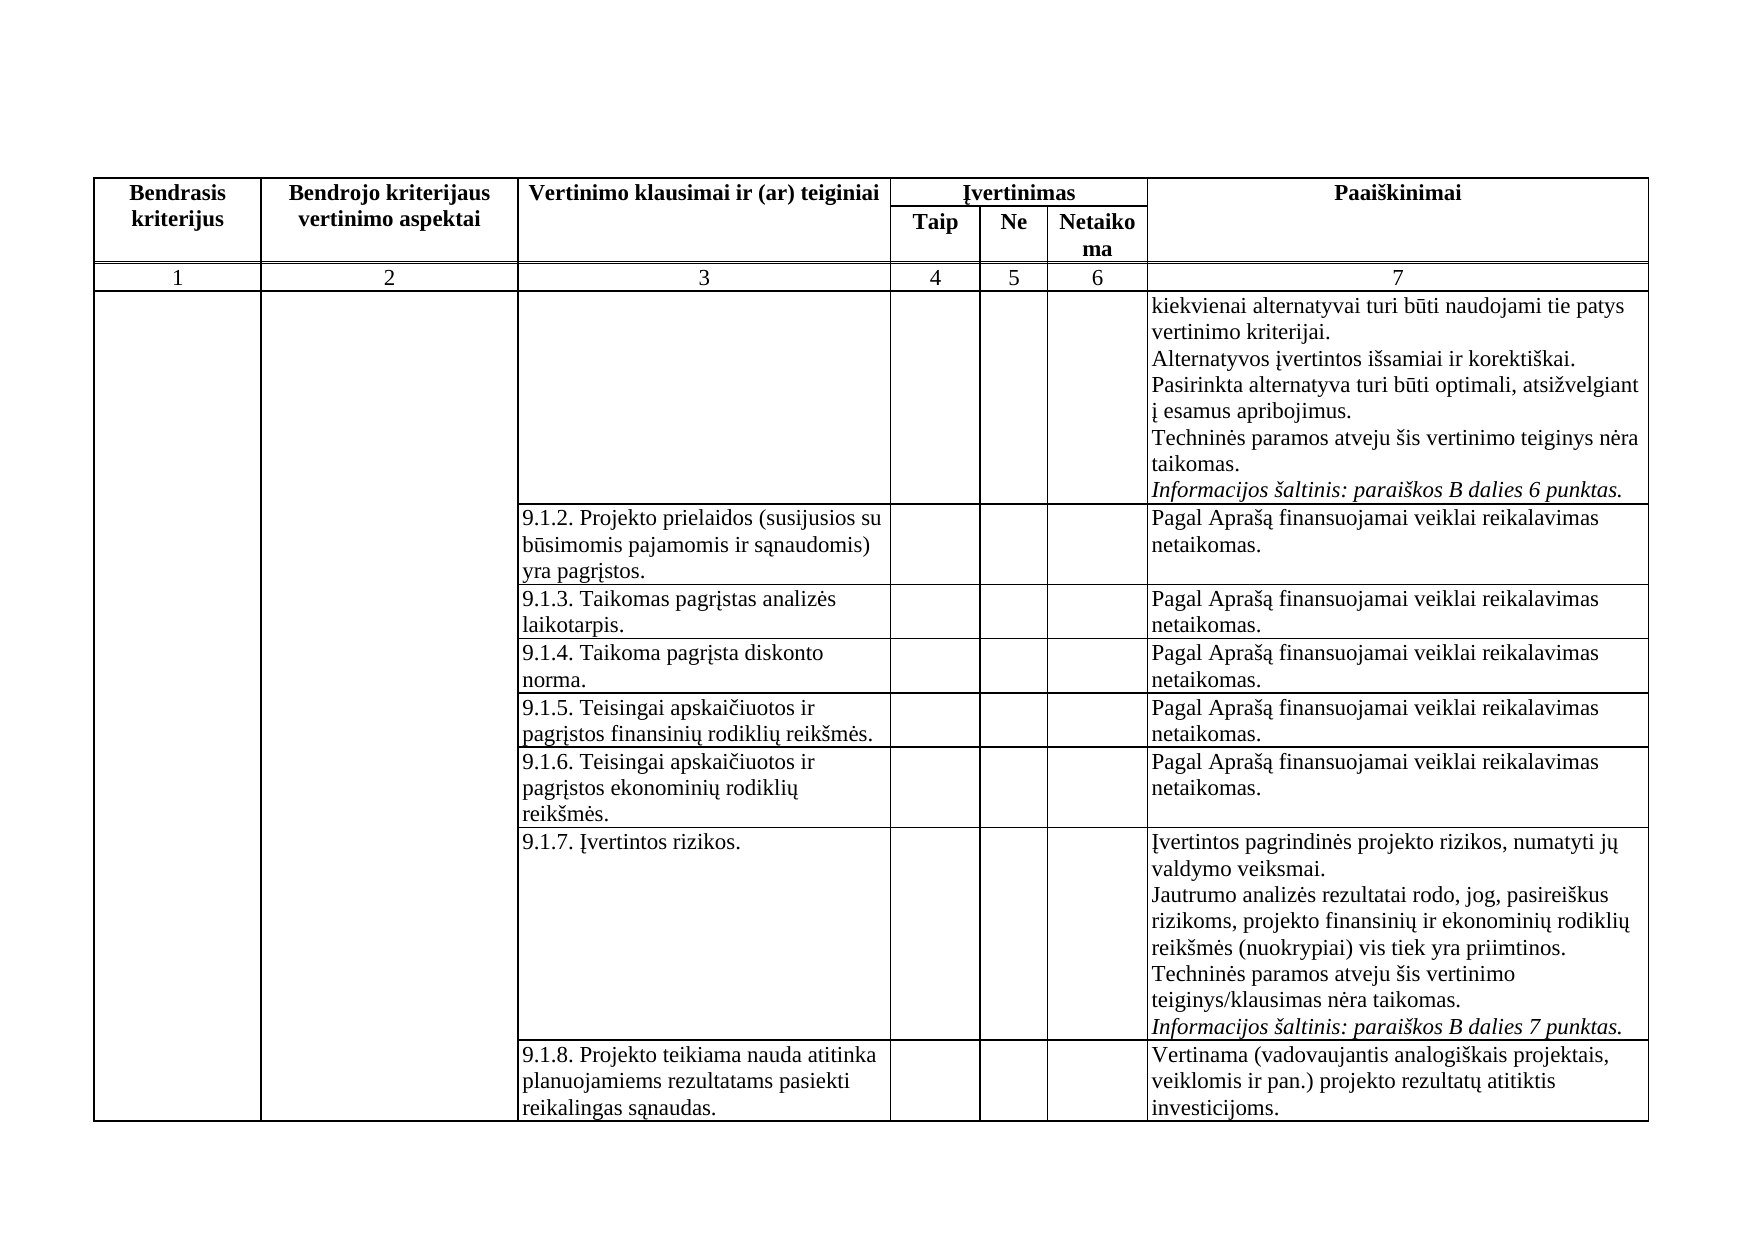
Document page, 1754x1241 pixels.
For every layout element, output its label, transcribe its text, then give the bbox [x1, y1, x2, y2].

table_header Bendrojo kriterijaus vertinimo aspektai [262, 179, 517, 261]
table_cell [981, 585, 1047, 638]
table_cell Pagal Aprašą finansuojamai veiklai reikalavimas netaikomas. [1148, 748, 1648, 827]
table_header Vertinimo klausimai ir (ar) teiginiai [519, 179, 890, 261]
table_cell 7 [1148, 264, 1648, 290]
table_cell 9.1.4. Taikoma pagrįsta diskonto norma. [519, 639, 890, 692]
table_cell [891, 505, 979, 583]
table_cell 9.1.8. Projekto teikiama nauda atitinka planuojamiems rezultatams pasiekti reikalingas sąnaudas. [519, 1041, 890, 1120]
table_cell [1048, 585, 1147, 638]
table_cell 9.1.3. Taikomas pagrįstas analizės laikotarpis. [519, 585, 890, 638]
table_cell [1048, 694, 1147, 746]
table_cell [981, 694, 1047, 746]
table_header Paaiškinimai [1148, 179, 1648, 261]
table_cell [1048, 639, 1147, 692]
table_cell 9.1.5. Teisingai apskaičiuotos ir pagrįstos finansinių rodiklių reikšmės. [519, 694, 890, 746]
table_cell [891, 585, 979, 638]
table_cell Vertinama (vadovaujantis analogiškais projektais, veiklomis ir pan.) projekto rezultatų atitiktis investicijoms. [1148, 1041, 1648, 1120]
table_header Įvertinimas [891, 179, 1147, 205]
table_cell [981, 828, 1047, 1039]
table_cell 6 [1048, 264, 1147, 290]
table_cell Ne [981, 207, 1047, 261]
table_cell [981, 639, 1047, 692]
table_cell [1048, 1041, 1147, 1120]
table_cell 5 [981, 264, 1047, 290]
table_cell Pagal Aprašą finansuojamai veiklai reikalavimas netaikomas. [1148, 639, 1648, 692]
table_cell Įvertintos pagrindinės projekto rizikos, numatyti jų valdymo veiksmai. Jautrumo analizės rezultatai rodo, jog, pasireiškus rizikoms, projekto finansinių ir ekonominių rodiklių reikšmės (nuokrypiai) vis tiek yra priimtinos. Techninės paramos atveju šis vertinimo teiginys/klausimas nėra taikomas. Informacijos šaltinis: paraiškos B dalies 7 punktas. [1148, 828, 1648, 1039]
table_cell [981, 292, 1047, 503]
table_cell [1048, 828, 1147, 1039]
table_cell [1048, 505, 1147, 583]
table_cell 2 [262, 264, 517, 290]
table_header Bendrasis kriterijus [95, 179, 260, 261]
table_cell [981, 1041, 1047, 1120]
table_cell 9.1.7. Įvertintos rizikos. [519, 828, 890, 1039]
table_cell [262, 292, 517, 1120]
table_cell [891, 292, 979, 503]
table_cell [891, 828, 979, 1039]
table_cell [891, 639, 979, 692]
table_cell Taip [891, 207, 979, 261]
table_cell 9.1.6. Teisingai apskaičiuotos ir pagrįstos ekonominių rodiklių reikšmės. [519, 748, 890, 827]
table_cell [519, 292, 890, 503]
table_cell [891, 1041, 979, 1120]
table_cell kiekvienai alternatyvai turi būti naudojami tie patys vertinimo kriterijai. Alternatyvos įvertintos išsamiai ir korektiškai. Pasirinkta alternatyva turi būti optimali, atsižvelgiant į esamus apribojimus. Techninės paramos atveju šis vertinimo teiginys nėra taikomas. Informacijos šaltinis: paraiškos B dalies 6 punktas. [1148, 292, 1648, 503]
table_cell Pagal Aprašą finansuojamai veiklai reikalavimas netaikomas. [1148, 694, 1648, 746]
table_cell Netaikoma [1048, 207, 1147, 261]
table_cell [891, 694, 979, 746]
table_cell [981, 748, 1047, 827]
table_cell 3 [519, 264, 890, 290]
table_cell [95, 292, 260, 1120]
table_cell [981, 505, 1047, 583]
table_cell 1 [95, 264, 260, 290]
table_cell Pagal Aprašą finansuojamai veiklai reikalavimas netaikomas. [1148, 585, 1648, 638]
table_cell Pagal Aprašą finansuojamai veiklai reikalavimas netaikomas. [1148, 505, 1648, 583]
table_cell [1048, 292, 1147, 503]
table_cell [891, 748, 979, 827]
table_cell 4 [891, 264, 979, 290]
table_cell [1048, 748, 1147, 827]
table_cell 9.1.2. Projekto prielaidos (susijusios su būsimomis pajamomis ir sąnaudomis) yra pagrįstos. [519, 505, 890, 583]
